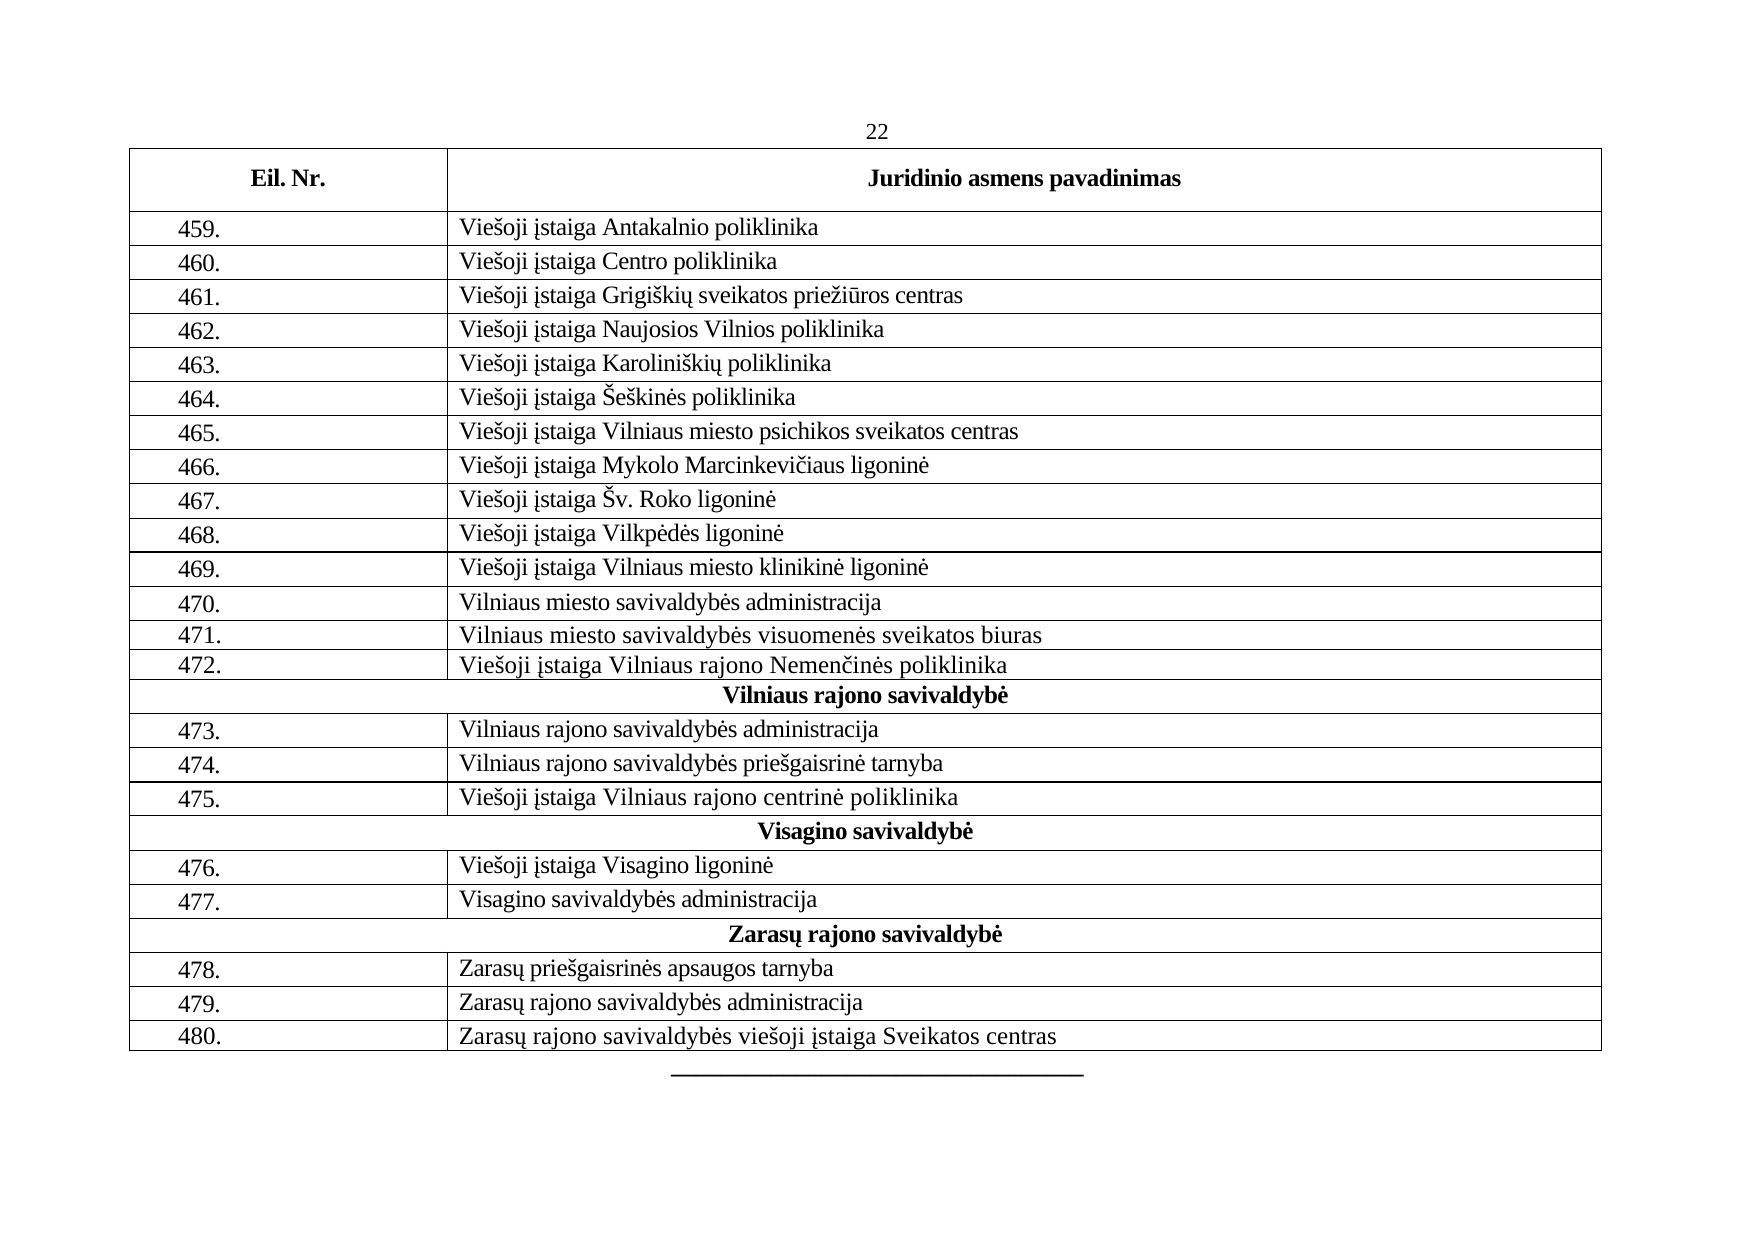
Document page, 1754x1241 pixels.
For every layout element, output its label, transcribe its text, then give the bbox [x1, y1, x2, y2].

table_cell Vilniaus miesto savivaldybės administracija [448, 587, 1601, 619]
table_cell 464. [130, 382, 447, 415]
table_cell Zarasų rajono savivaldybės administracija [448, 987, 1601, 1020]
table_cell Viešoji įstaiga Vilniaus rajono centrinė poliklinika [448, 783, 1601, 815]
table_cell Visagino savivaldybės administracija [448, 885, 1601, 918]
table_cell Visagino savivaldybė [130, 816, 1601, 849]
table_cell Viešoji įstaiga Visagino ligoninė [448, 851, 1601, 883]
table_cell Vilniaus rajono savivaldybės priešgaisrinė tarnyba [448, 748, 1601, 781]
table_cell 468. [130, 519, 447, 551]
table_cell Viešoji įstaiga Vilniaus rajono Nemenčinės poliklinika [448, 650, 1601, 679]
table_cell Viešoji įstaiga Vilniaus miesto psichikos sveikatos centras [448, 416, 1601, 449]
table_cell Viešoji įstaiga Mykolo Marcinkevičiaus ligoninė [448, 450, 1601, 483]
table_cell Viešoji įstaiga Karoliniškių poliklinika [448, 348, 1601, 381]
table_header Eil. Nr. [130, 149, 447, 211]
table_cell 472. [130, 650, 447, 679]
table_cell 479. [130, 987, 447, 1020]
table_cell Zarasų priešgaisrinės apsaugos tarnyba [448, 953, 1601, 986]
table_cell 461. [130, 280, 447, 313]
table_cell Viešoji įstaiga Vilniaus miesto klinikinė ligoninė [448, 553, 1601, 586]
table_cell Vilniaus rajono savivaldybė [130, 680, 1601, 713]
table_cell 480. [130, 1021, 447, 1049]
table_cell Viešoji įstaiga Šeškinės poliklinika [448, 382, 1601, 415]
table_cell Zarasų rajono savivaldybės viešoji įstaiga Sveikatos centras [448, 1021, 1601, 1049]
table_cell 465. [130, 416, 447, 449]
table_cell Viešoji įstaiga Centro poliklinika [448, 246, 1601, 279]
table_cell 462. [130, 314, 447, 347]
table_cell 460. [130, 246, 447, 279]
table_cell Zarasų rajono savivaldybė [130, 919, 1601, 952]
table_cell Viešoji įstaiga Grigiškių sveikatos priežiūros centras [448, 280, 1601, 313]
table_cell Viešoji įstaiga Antakalnio poliklinika [448, 212, 1601, 245]
text _________________________________ [118, 1051, 1636, 1079]
table_cell 463. [130, 348, 447, 381]
table_cell 474. [130, 748, 447, 781]
table_cell 471. [130, 621, 447, 649]
table_cell Vilniaus rajono savivaldybės administracija [448, 714, 1601, 747]
table_cell 475. [130, 783, 447, 815]
table_cell 476. [130, 851, 447, 883]
table_header Juridinio asmens pavadinimas [448, 149, 1601, 211]
table_cell Viešoji įstaiga Vilkpėdės ligoninė [448, 519, 1601, 551]
table_cell 477. [130, 885, 447, 918]
table_cell 470. [130, 587, 447, 619]
table_cell 478. [130, 953, 447, 986]
table_cell 466. [130, 450, 447, 483]
table_cell Vilniaus miesto savivaldybės visuomenės sveikatos biuras [448, 621, 1601, 649]
table_cell Viešoji įstaiga Naujosios Vilnios poliklinika [448, 314, 1601, 347]
table_cell 459. [130, 212, 447, 245]
table_cell 467. [130, 484, 447, 517]
table_cell Viešoji įstaiga Šv. Roko ligoninė [448, 484, 1601, 517]
table_cell 473. [130, 714, 447, 747]
table_cell 469. [130, 553, 447, 586]
